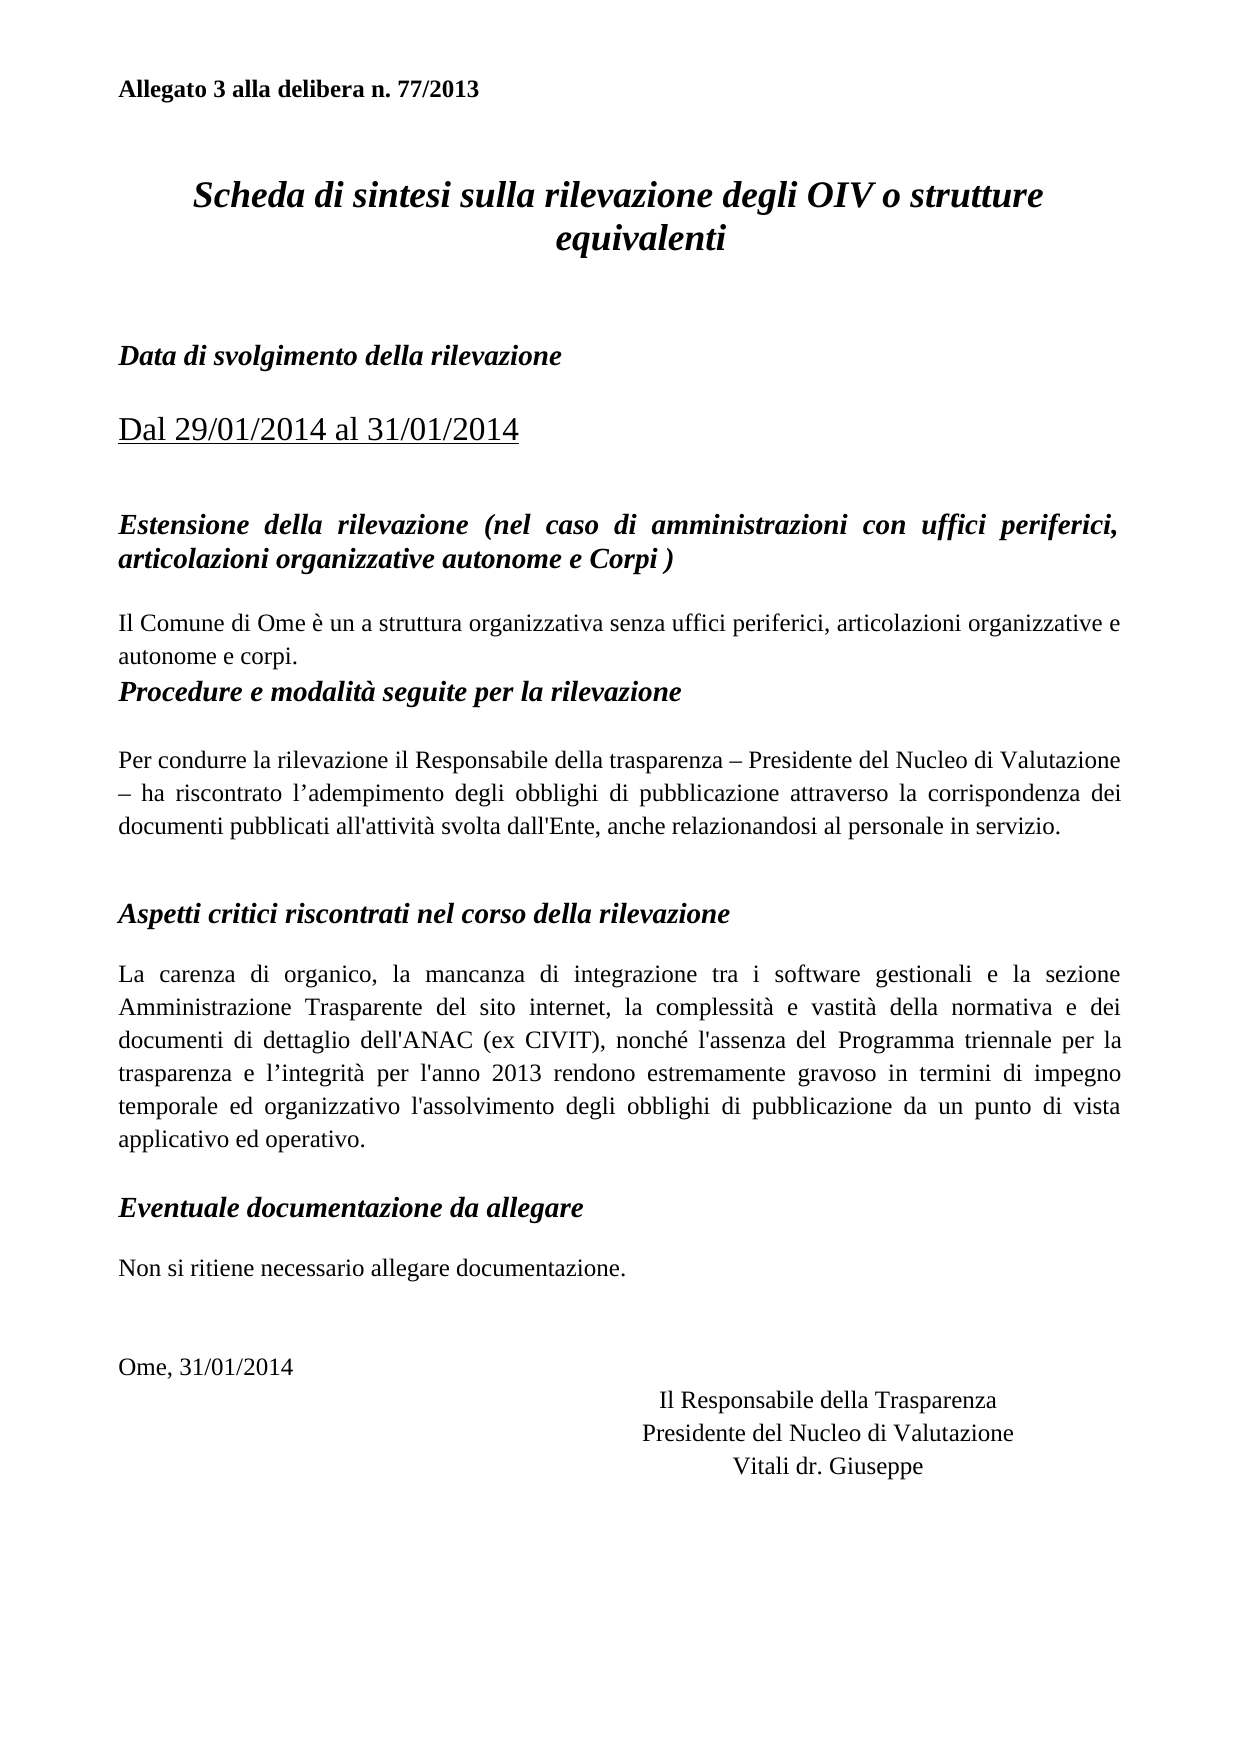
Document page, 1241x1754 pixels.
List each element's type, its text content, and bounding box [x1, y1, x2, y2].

text Il Responsabile della Trasparenza [118, 1385, 1122, 1414]
text Presidente del Nucleo di Valutazione [118, 1418, 1122, 1447]
title Scheda di sintesi sulla rilevazione degli OIV o strutture equivalenti [118, 173, 1122, 259]
text Per condurre la rilevazione il Responsabile della trasparenza – Presidente del Nucleo di Valutazione – ha riscontrato l’adempimento degli obblighi di pubblicazione attraverso la corrispondenza dei documenti pubblicati all'attività svolta dall'Ente, anche relazionandosi al personale in servizio. [118, 745, 1122, 840]
text Procedure e modalità seguite per la rilevazione [118, 674, 1122, 707]
text Eventuale documentazione da allegare [118, 1190, 1122, 1224]
text Vitali dr. Giuseppe [118, 1451, 1122, 1480]
text Data di svolgimento della rilevazione [118, 338, 1122, 372]
text Non si ritiene necessario allegare documentazione. [118, 1253, 1122, 1282]
text La carenza di organico, la mancanza di integrazione tra i software gestionali e la sezione Amministrazione Trasparente del sito internet, la complessità e vastità della normativa e dei documenti di dettaglio dell'ANAC (ex CIVIT), nonché l'assenza del Programma triennale per la trasparenza e l’integrità per l'anno 2013 rendono estremamente gravoso in termini di impegno temporale ed organizzativo l'assolvimento degli obblighi di pubblicazione da un punto di vista applicativo ed operativo. [118, 959, 1122, 1153]
text Aspetti critici riscontrati nel corso della rilevazione [118, 896, 1122, 930]
text Ome, 31/01/2014 [118, 1352, 1122, 1381]
text Il Comune di Ome è un a struttura organizzativa senza uffici periferici, articolazioni organizzative e autonome e corpi. [118, 608, 1122, 670]
text Estensione della rilevazione (nel caso di amministrazioni con uffici periferici, articolazioni organizzative autonome e Corpi ) [118, 507, 1122, 574]
text Dal 29/01/2014 al 31/01/2014 [118, 409, 1122, 448]
